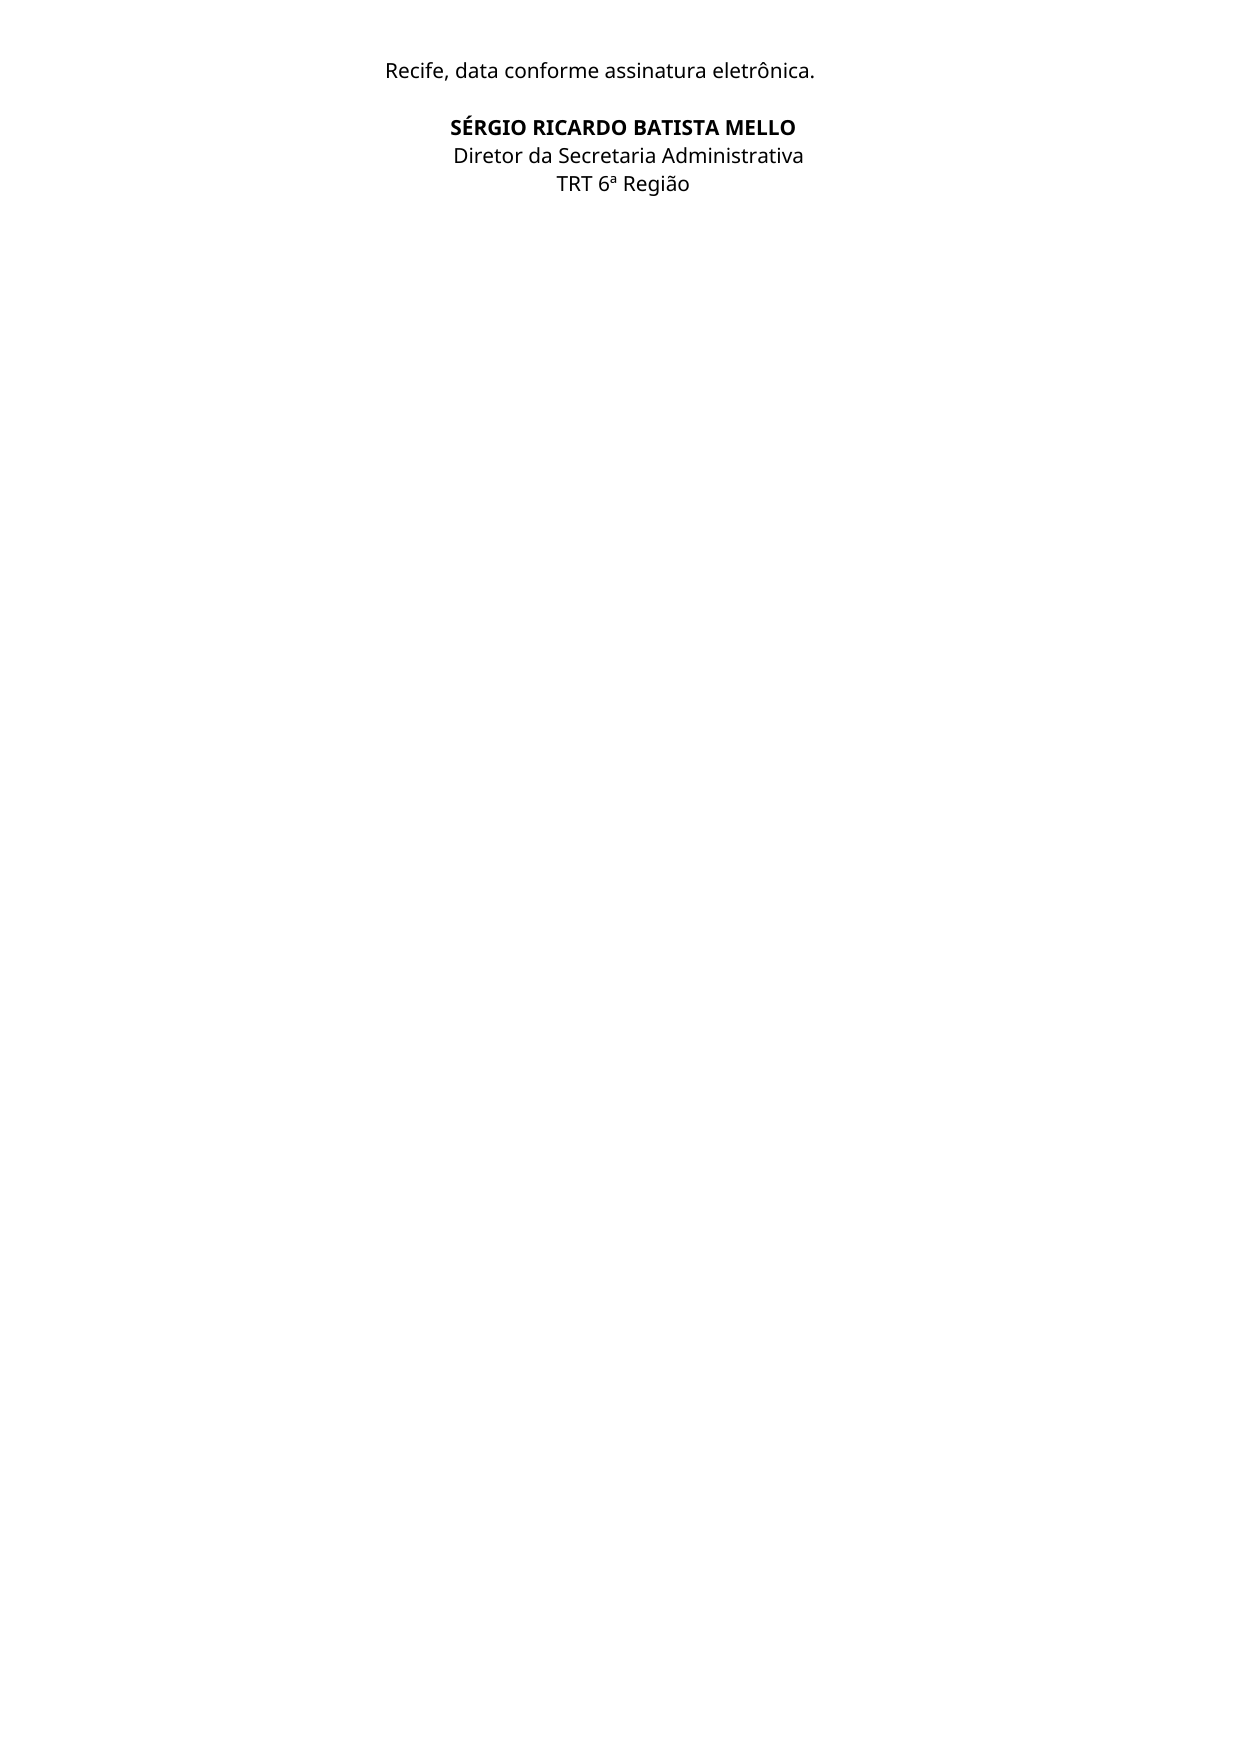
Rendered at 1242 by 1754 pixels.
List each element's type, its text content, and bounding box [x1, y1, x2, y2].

text TRT 6ª Região [150, 169, 1096, 198]
text SÉRGIO RICARDO BATISTA MELLO [150, 113, 1096, 141]
text Recife, data conforme assinatura eletrônica. [150, 56, 1096, 84]
text Diretor da Secretaria Administrativa [150, 141, 1096, 169]
